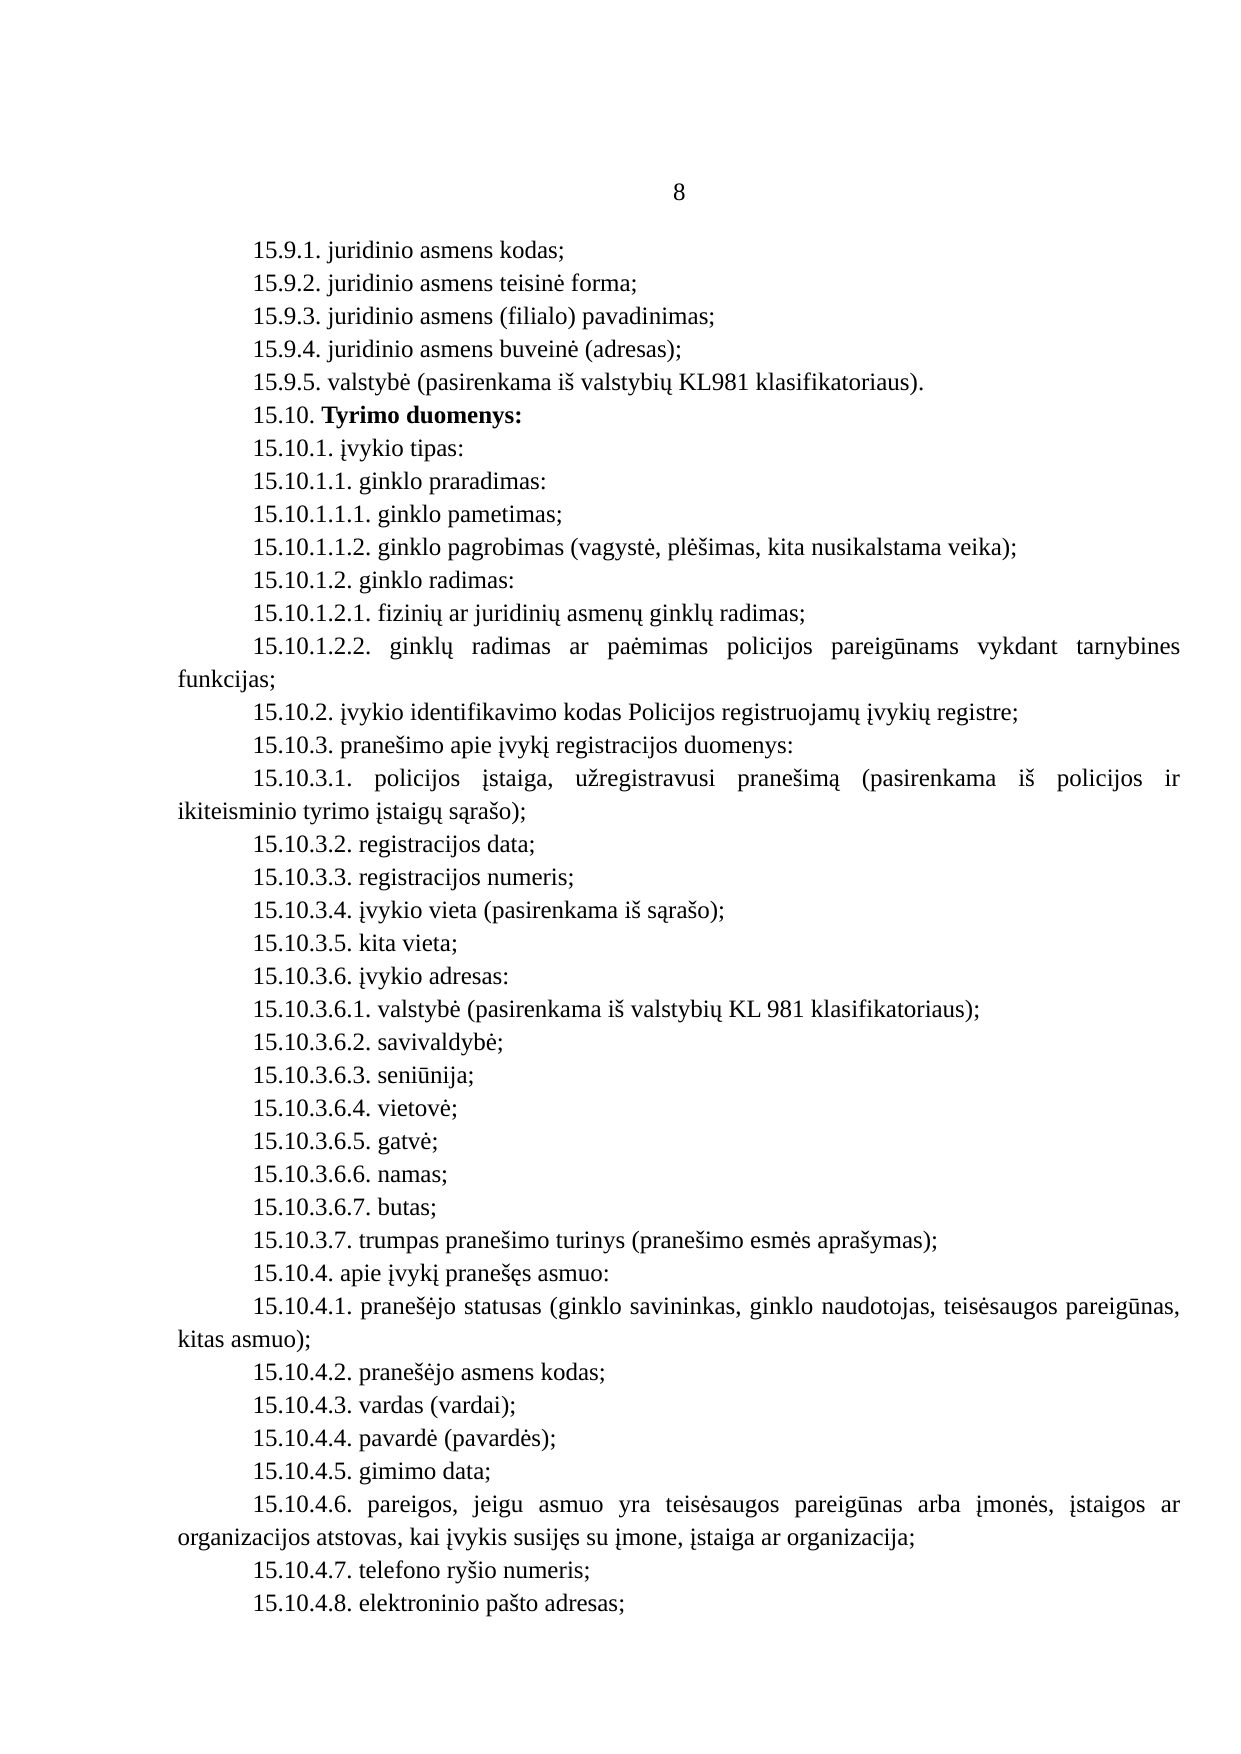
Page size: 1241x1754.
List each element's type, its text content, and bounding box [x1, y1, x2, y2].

text 15.10.1.2.2. ginklų radimas ar paėmimas policijos pareigūnams vykdant tarnybines funkcijas; [177, 631, 1181, 693]
text 15.10.3.4. įvykio vieta (pasirenkama iš sąrašo); [177, 895, 1181, 924]
text 15.9.4. juridinio asmens buveinė (adresas); [177, 334, 1181, 362]
text 15.9.3. juridinio asmens (filialo) pavadinimas; [177, 301, 1181, 329]
text 15.9.5. valstybė (pasirenkama iš valstybių KL981 klasifikatoriaus). [177, 367, 1181, 396]
text 15.10.3.6. įvykio adresas: [177, 961, 1181, 990]
text 15.10.2. įvykio identifikavimo kodas Policijos registruojamų įvykių registre; [177, 697, 1181, 726]
text 15.10.3.5. kita vieta; [177, 928, 1181, 957]
text 15.10.3.6.4. vietovė; [177, 1093, 1181, 1122]
text 15.10.4.6. pareigos, jeigu asmuo yra teisėsaugos pareigūnas arba įmonės, įstaigos ar organizacijos atstovas, kai įvykis susijęs su įmone, įstaiga ar organizacija; [177, 1489, 1181, 1551]
text 15.10.1.2. ginklo radimas: [177, 565, 1181, 594]
text 15.10.3.1. policijos įstaiga, užregistravusi pranešimą (pasirenkama iš policijos ir ikiteisminio tyrimo įstaigų sąrašo); [177, 763, 1181, 825]
text 15.10.3.2. registracijos data; [177, 829, 1181, 858]
text 15.10.4. apie įvykį pranešęs asmuo: [177, 1258, 1181, 1287]
text 15.10.3.3. registracijos numeris; [177, 862, 1181, 891]
text 15.10.3.6.6. namas; [177, 1159, 1181, 1188]
text 15.10. Tyrimo duomenys: [177, 400, 1181, 428]
text 15.9.1. juridinio asmens kodas; [177, 235, 1181, 263]
text 15.10.4.4. pavardė (pavardės); [177, 1423, 1181, 1452]
text 15.10.1.1.1. ginklo pametimas; [177, 499, 1181, 528]
text 15.10.4.7. telefono ryšio numeris; [177, 1556, 1181, 1584]
text 15.10.1.1.2. ginklo pagrobimas (vagystė, plėšimas, kita nusikalstama veika); [177, 532, 1181, 561]
text 15.10.3.6.5. gatvė; [177, 1126, 1181, 1155]
text 15.10.4.5. gimimo data; [177, 1456, 1181, 1485]
text 15.10.1.2.1. fizinių ar juridinių asmenų ginklų radimas; [177, 598, 1181, 627]
text 15.10.4.1. pranešėjo statusas (ginklo savininkas, ginklo naudotojas, teisėsaugos pareigūnas, kitas asmuo); [177, 1291, 1181, 1353]
text 15.10.4.3. vardas (vardai); [177, 1390, 1181, 1419]
text 15.10.3.6.2. savivaldybė; [177, 1027, 1181, 1056]
text 15.10.3.6.1. valstybė (pasirenkama iš valstybių KL 981 klasifikatoriaus); [177, 994, 1181, 1023]
text 15.10.3. pranešimo apie įvykį registracijos duomenys: [177, 730, 1181, 759]
text 15.10.4.8. elektroninio pašto adresas; [177, 1588, 1181, 1617]
text 15.9.2. juridinio asmens teisinė forma; [177, 268, 1181, 296]
text 15.10.3.6.7. butas; [177, 1192, 1181, 1221]
text 15.10.3.6.3. seniūnija; [177, 1060, 1181, 1089]
text 15.10.1. įvykio tipas: [177, 433, 1181, 462]
text 15.10.1.1. ginklo praradimas: [177, 466, 1181, 494]
text 15.10.3.7. trumpas pranešimo turinys (pranešimo esmės aprašymas); [177, 1225, 1181, 1254]
text 15.10.4.2. pranešėjo asmens kodas; [177, 1357, 1181, 1386]
